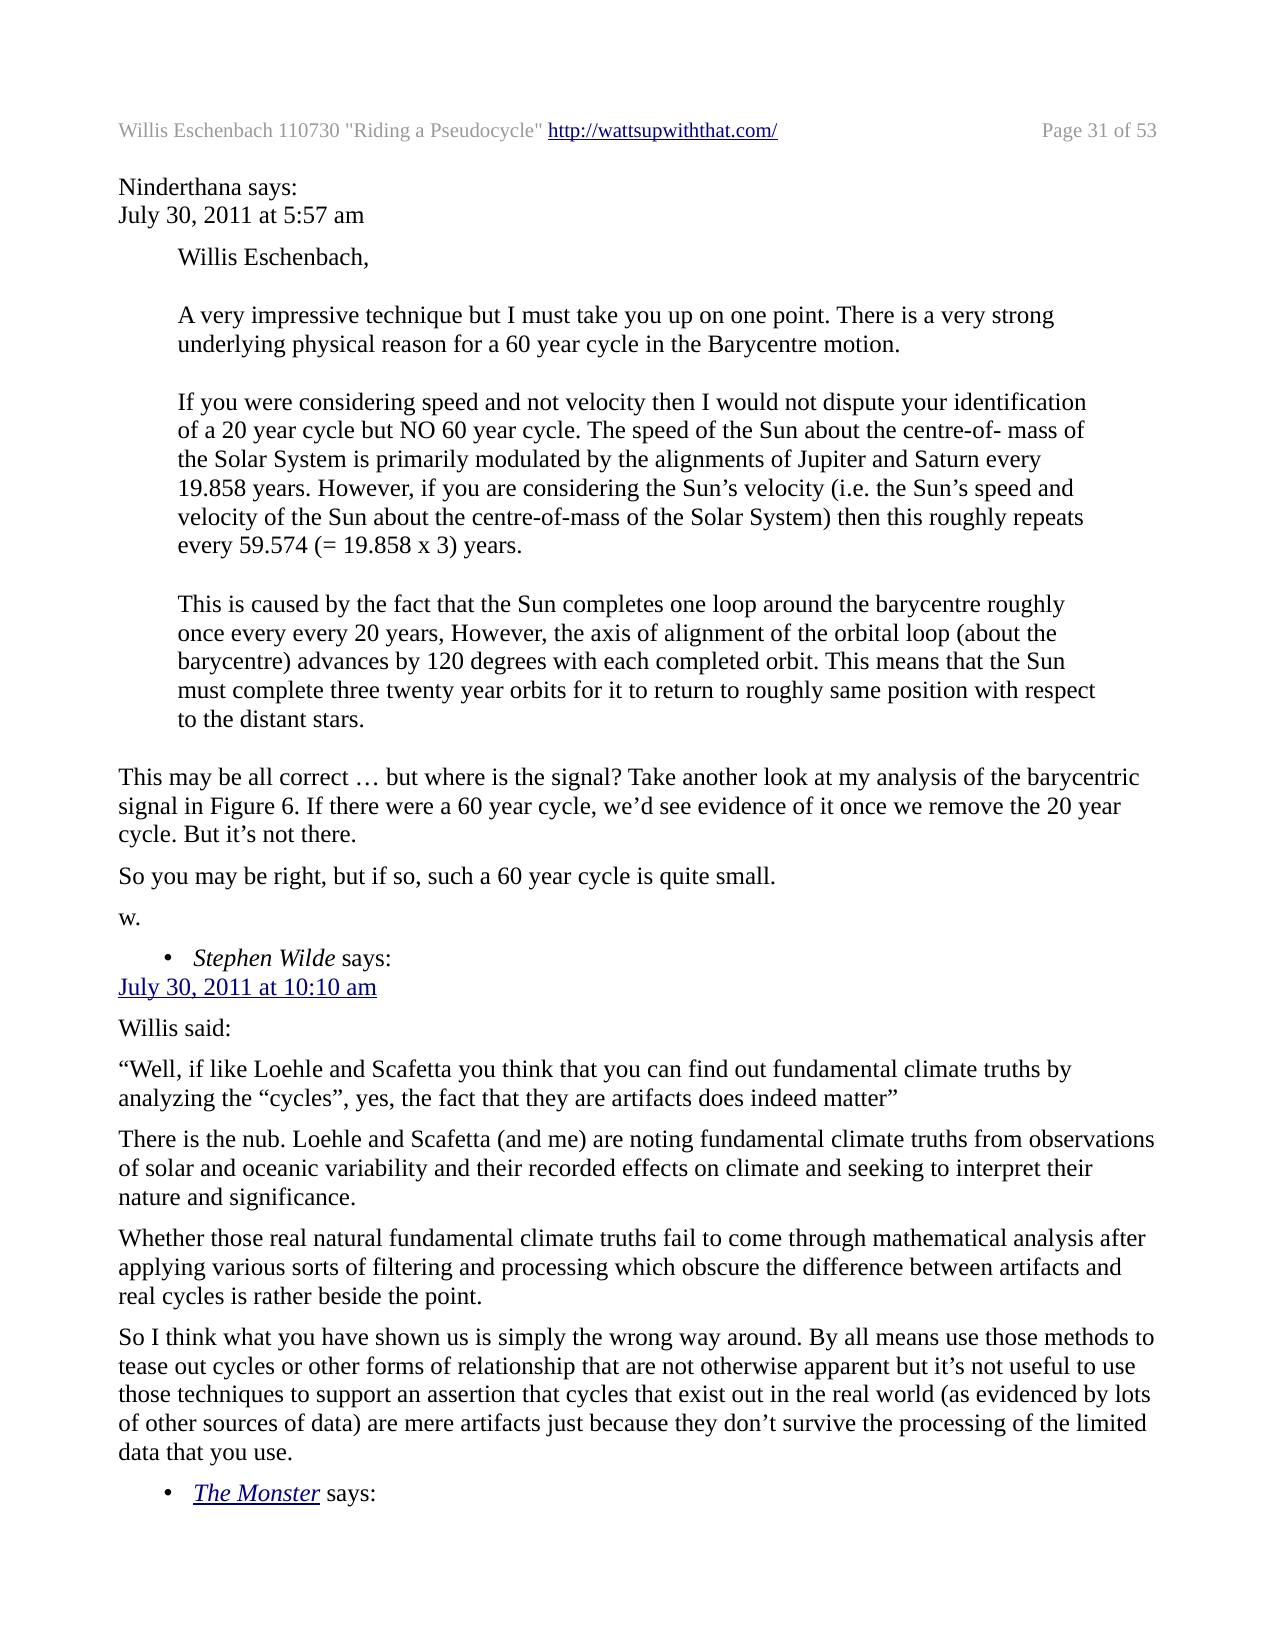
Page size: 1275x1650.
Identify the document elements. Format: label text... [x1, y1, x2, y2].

text July 30, 2011 at 10:10 am [118, 972, 1157, 1001]
text If you were considering speed and not velocity then I would not dispute your identification of a 20 year cycle but NO 60 year cycle. The speed of the Sun about the centre-of- mass of the Solar System is primarily modulated by the alignments of Jupiter and Saturn every 19.858 years. However, if you are considering the Sun’s velocity (i.e. the Sun’s speed and velocity of the Sun about the centre-of-mass of the Solar System) then this roughly repeats every 59.574 (= 19.858 x 3) years. [177, 387, 1098, 559]
list Stephen Wilde says: [164, 943, 1157, 972]
text So you may be right, but if so, such a 60 year cycle is quite small. [118, 861, 1157, 889]
text w. [118, 902, 1157, 931]
text Willis said: [118, 1013, 1157, 1042]
text Ninderthana says: July 30, 2011 at 5:57 am [118, 172, 1157, 229]
list The Monster says: [164, 1478, 1157, 1507]
text So I think what you have shown us is simply the wrong way around. By all means use those methods to tease out cycles or other forms of relationship that are not otherwise apparent but it’s not useful to use those techniques to support an assertion that cycles that exist out in the real world (as evidenced by lots of other sources of data) are mere artifacts just because they don’t survive the processing of the limited data that you use. [118, 1322, 1157, 1466]
text “Well, if like Loehle and Scafetta you think that you can find out fundamental climate truths by analyzing the “cycles”, yes, the fact that they are artifacts does indeed matter” [118, 1054, 1157, 1112]
text There is the nub. Loehle and Scafetta (and me) are noting fundamental climate truths from observations of solar and oceanic variability and their recorded effects on climate and seeking to interpret their nature and significance. [118, 1124, 1157, 1211]
text Whether those real natural fundamental climate truths fail to come through mathematical analysis after applying various sorts of filtering and processing which obscure the difference between artifacts and real cycles is rather beside the point. [118, 1223, 1157, 1309]
text Willis Eschenbach, [177, 242, 1098, 270]
text This may be all correct … but where is the signal? Take another look at my analysis of the barycentric signal in Figure 6. If there were a 60 year cycle, we’d see evidence of it once we remove the 20 year cycle. But it’s not there. [118, 762, 1157, 848]
text This is caused by the fact that the Sun completes one loop around the barycentre roughly once every every 20 years, However, the axis of alignment of the orbital loop (about the barycentre) advances by 120 degrees with each completed orbit. This means that the Sun must complete three twenty year orbits for it to return to roughly same position with respect to the distant stars. [177, 589, 1098, 733]
text A very impressive technique but I must take you up on one point. There is a very strong underlying physical reason for a 60 year cycle in the Barycentre motion. [177, 300, 1098, 357]
